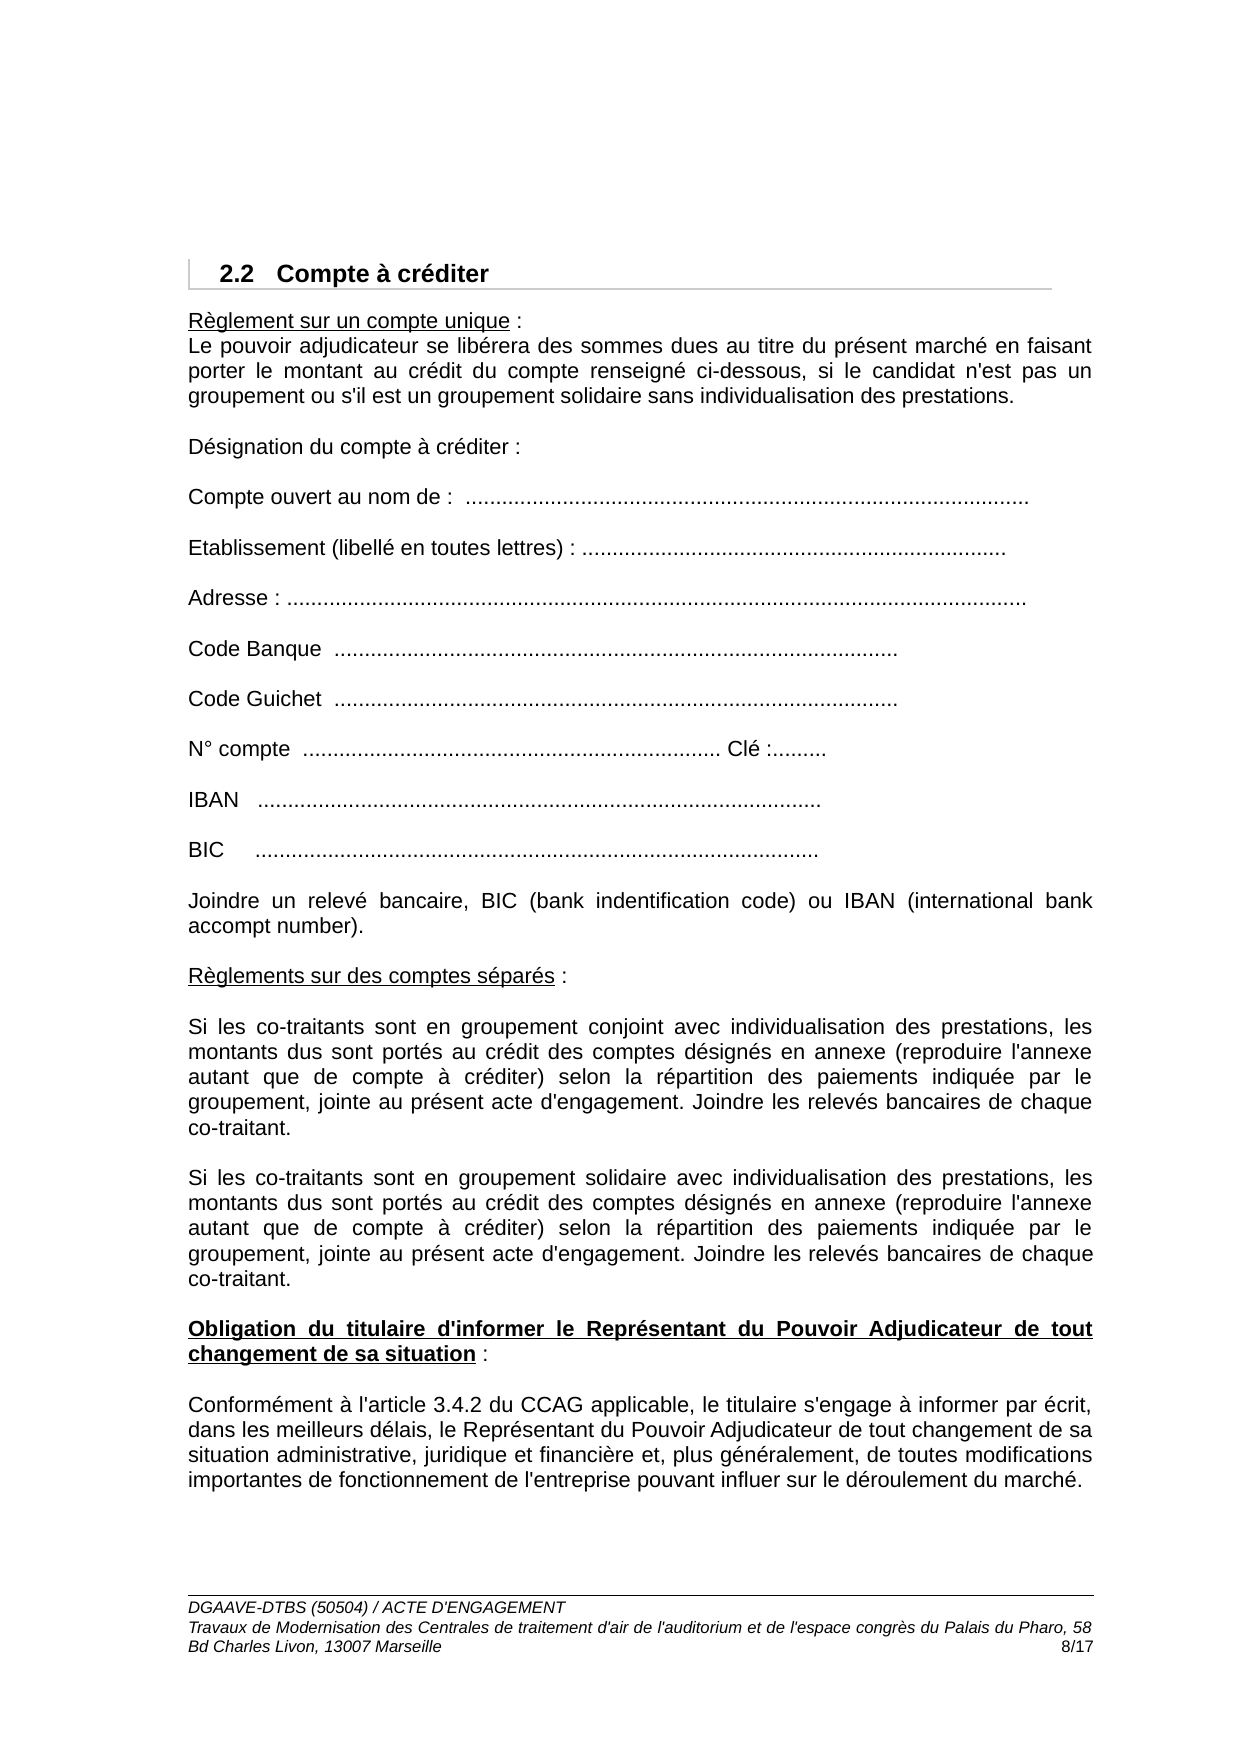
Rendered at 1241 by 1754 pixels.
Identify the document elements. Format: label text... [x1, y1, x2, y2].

text IBAN ............................................................................................. [188, 787, 1094, 812]
text Règlement sur un compte unique : [188, 308, 1094, 333]
text Code Guichet ............................................................................................. [188, 686, 1094, 711]
text Si les co-traitants sont en groupement solidaire avec individualisation des prestations, les montants dus sont portés au crédit des comptes désignés en annexe (reproduire l'annexe autant que de compte à créditer) selon la répartition des paiements indiquée par le groupement, jointe au présent acte d'engagement. Joindre les relevés bancaires de chaque co-traitant. [188, 1165, 1094, 1291]
text Le pouvoir adjudicateur se libérera des sommes dues au titre du présent marché en faisant porter le montant au crédit du compte renseigné ci-dessous, si le candidat n'est pas un groupement ou s'il est un groupement solidaire sans individualisation des prestations. [188, 333, 1094, 409]
text Adresse : .......................................................................................................................... [188, 585, 1094, 610]
text Joindre un relevé bancaire, BIC (bank indentification code) ou IBAN (international bank accompt number). [188, 888, 1094, 938]
text Règlements sur des comptes séparés : [188, 963, 1094, 988]
text Si les co-traitants sont en groupement conjoint avec individualisation des prestations, les montants dus sont portés au crédit des comptes désignés en annexe (reproduire l'annexe autant que de compte à créditer) selon la répartition des paiements indiquée par le groupement, jointe au présent acte d'engagement. Joindre les relevés bancaires de chaque co-traitant. [188, 1014, 1094, 1140]
text N° compte ..................................................................... Clé :......... [188, 736, 1094, 762]
text Obligation du titulaire d'informer le Représentant du Pouvoir Adjudicateur de tout changement de sa situation : [188, 1316, 1094, 1367]
subtitle Compte à créditer [190, 259, 1052, 288]
text Etablissement (libellé en toutes lettres) : ...................................................................... [188, 535, 1094, 560]
text Code Banque ............................................................................................. [188, 636, 1094, 661]
text Conformément à l'article 3.4.2 du CCAG applicable, le titulaire s'engage à informer par écrit, dans les meilleurs délais, le Représentant du Pouvoir Adjudicateur de tout changement de sa situation administrative, juridique et financière et, plus généralement, de toutes modifications importantes de fonctionnement de l'entreprise pouvant influer sur le déroulement du marché. [188, 1392, 1094, 1493]
text Désignation du compte à créditer : [188, 434, 1094, 459]
text BIC ............................................................................................. [188, 837, 1094, 862]
text Compte ouvert au nom de : ............................................................................................. [188, 484, 1094, 509]
